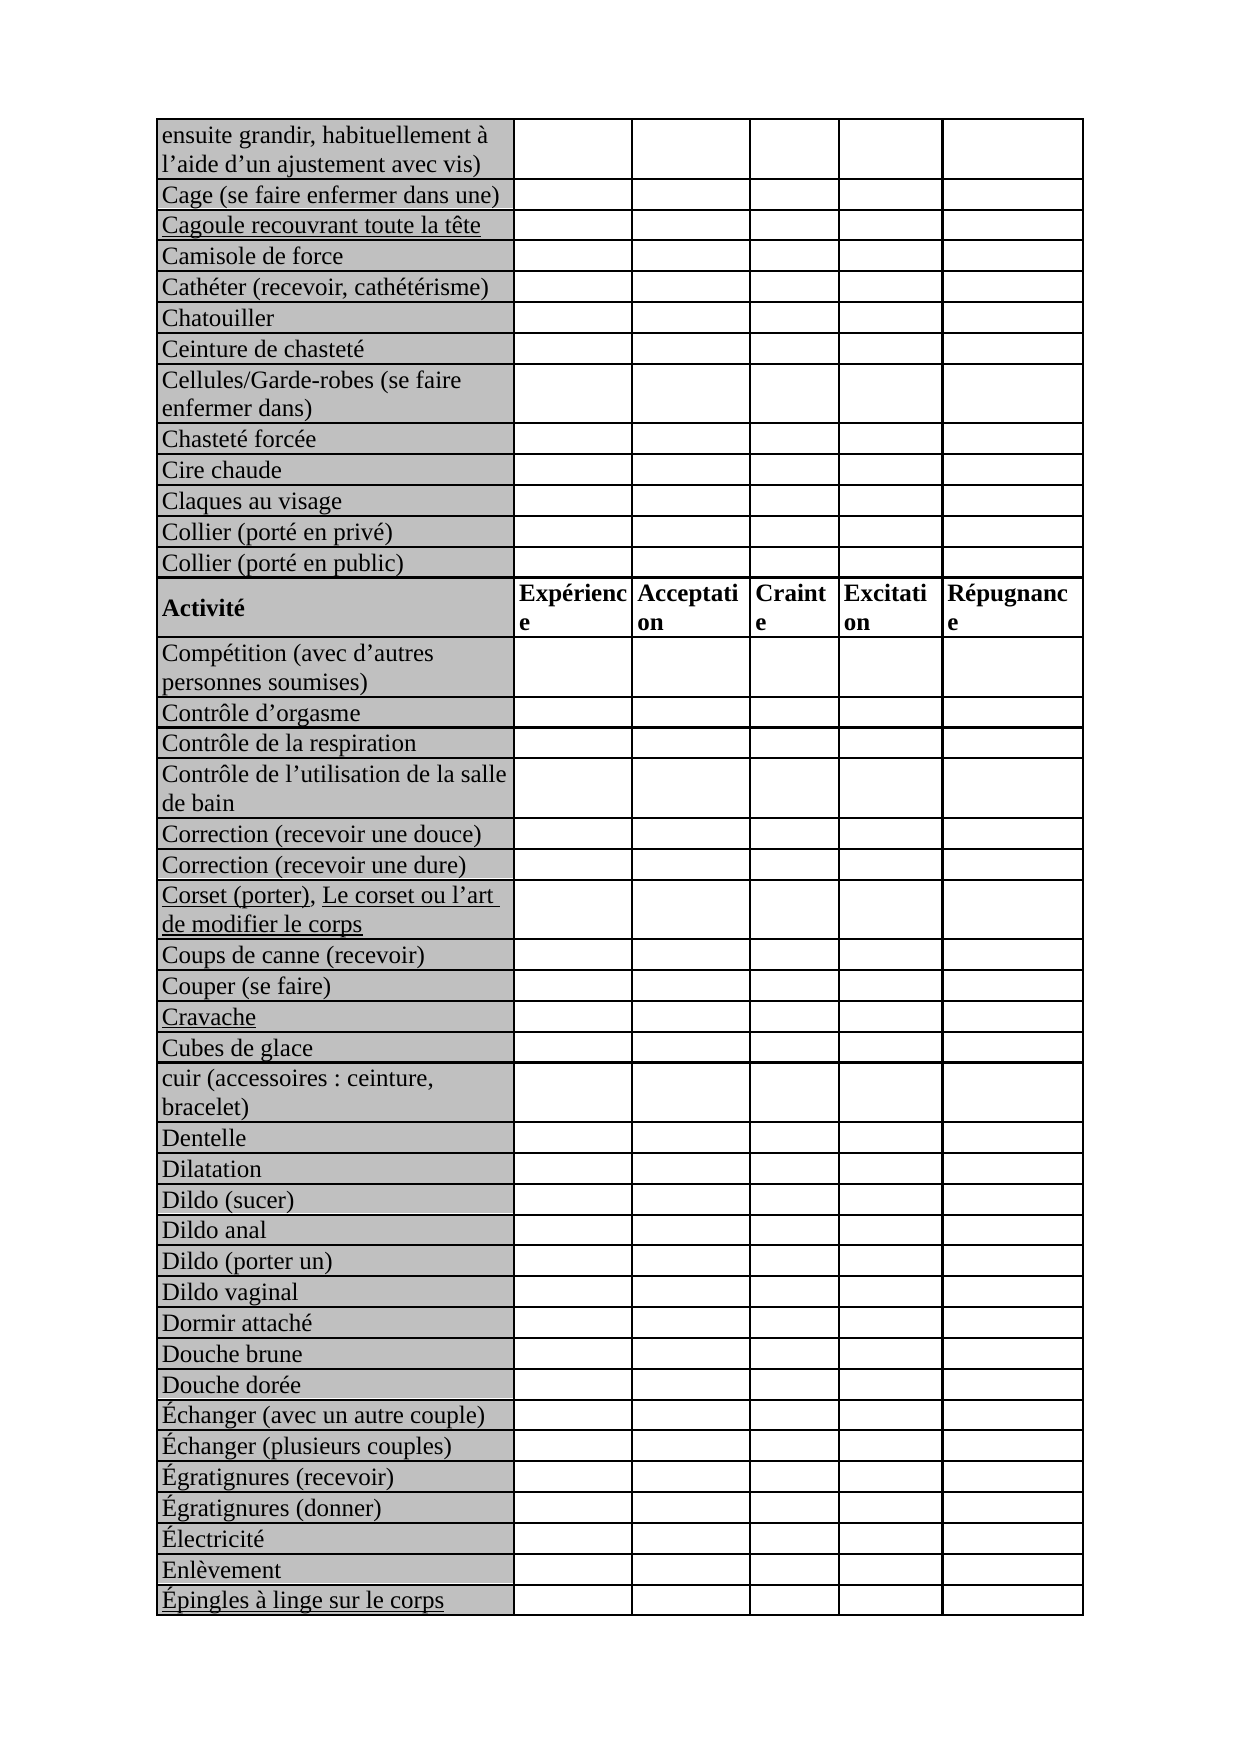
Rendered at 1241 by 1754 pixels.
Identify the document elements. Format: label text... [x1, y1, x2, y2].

table_cell [751, 1308, 838, 1337]
table_cell [751, 211, 838, 239]
table_cell [515, 1277, 631, 1306]
table_cell [515, 303, 631, 332]
table_cell [515, 455, 631, 484]
table_cell [944, 1462, 1082, 1491]
table_cell [633, 1370, 749, 1398]
table_cell [515, 1246, 631, 1275]
table_cell Crainte [751, 579, 838, 636]
table_cell [944, 211, 1082, 239]
table_cell [515, 1524, 631, 1553]
table_cell [944, 881, 1082, 938]
table_cell [944, 303, 1082, 332]
table_cell [840, 1185, 941, 1213]
table_cell Chatouiller [158, 303, 513, 332]
table_cell [840, 211, 941, 239]
table_cell [633, 759, 749, 817]
table_cell [840, 365, 941, 422]
table_cell Camisole de force [158, 241, 513, 270]
table_cell [840, 517, 941, 546]
table_cell Ceinture de chasteté [158, 334, 513, 363]
table_cell [840, 940, 941, 969]
table_cell [944, 1431, 1082, 1460]
table_cell [633, 1462, 749, 1491]
table_cell [944, 1064, 1082, 1121]
table_cell [633, 1524, 749, 1553]
table_cell [633, 971, 749, 1000]
table_cell [944, 1555, 1082, 1583]
table_cell [633, 850, 749, 878]
table_cell [633, 1246, 749, 1275]
table_cell [515, 1064, 631, 1121]
table_cell [633, 1586, 749, 1614]
table_cell [633, 272, 749, 301]
table_cell [633, 1555, 749, 1583]
table_cell [840, 881, 941, 938]
table_cell [944, 424, 1082, 453]
table_cell [515, 881, 631, 938]
table_cell Enlèvement [158, 1555, 513, 1583]
table_cell [840, 1308, 941, 1337]
table_cell [633, 698, 749, 726]
table_cell Dormir attaché [158, 1308, 513, 1337]
table_cell [751, 1033, 838, 1061]
table_cell [840, 424, 941, 453]
table_cell [751, 486, 838, 515]
table_cell ensuite grandir, habituellement à l’aide d’un ajustement avec vis) [158, 120, 513, 178]
table_cell [633, 180, 749, 208]
table_cell Cubes de glace [158, 1033, 513, 1061]
table_cell [751, 1154, 838, 1183]
table_cell [515, 1493, 631, 1522]
table_cell [840, 1555, 941, 1583]
table_cell [515, 548, 631, 576]
table_cell Dildo vaginal [158, 1277, 513, 1306]
table_cell [515, 1339, 631, 1368]
table_cell [840, 1216, 941, 1244]
table_cell [751, 638, 838, 696]
table_cell Expérience [515, 579, 631, 636]
table_cell [515, 517, 631, 546]
table_cell [751, 1493, 838, 1522]
table_cell [515, 698, 631, 726]
table_cell [751, 1401, 838, 1429]
table_cell [840, 180, 941, 208]
table_cell [751, 850, 838, 878]
table_cell Dentelle [158, 1123, 513, 1152]
table_cell [944, 1493, 1082, 1522]
table_cell [944, 120, 1082, 178]
table_cell [840, 120, 941, 178]
table_cell [633, 940, 749, 969]
table_cell Égratignures (donner) [158, 1493, 513, 1522]
table_cell [944, 1339, 1082, 1368]
table_cell [633, 1339, 749, 1368]
table_cell [944, 1370, 1082, 1398]
table_cell [840, 1462, 941, 1491]
table_cell [840, 729, 941, 757]
table_cell [944, 455, 1082, 484]
table_cell [751, 1462, 838, 1491]
table_cell [515, 940, 631, 969]
table_cell Égratignures (recevoir) [158, 1462, 513, 1491]
table_cell [515, 1185, 631, 1213]
table_cell Activité [158, 579, 513, 636]
table_cell [515, 1154, 631, 1183]
table_cell [633, 1431, 749, 1460]
table_cell Contrôle de l’utilisation de la salle de bain [158, 759, 513, 817]
table_cell Excitation [840, 579, 941, 636]
table_cell [840, 1123, 941, 1152]
table_cell [751, 729, 838, 757]
table_cell [751, 819, 838, 848]
table_cell [944, 1154, 1082, 1183]
table_cell [751, 517, 838, 546]
table_cell Corset (porter), Le corset ou l’art de modifier le corps [158, 881, 513, 938]
table_cell [751, 698, 838, 726]
table_cell [944, 180, 1082, 208]
table_cell [840, 1586, 941, 1614]
table_cell [944, 1123, 1082, 1152]
table_cell [633, 365, 749, 422]
table_cell [633, 334, 749, 363]
table_cell [944, 638, 1082, 696]
table_cell [751, 1370, 838, 1398]
table_cell [633, 729, 749, 757]
table_cell [751, 940, 838, 969]
table_cell [751, 180, 838, 208]
table_cell [840, 1524, 941, 1553]
table_cell [633, 1033, 749, 1061]
table_cell [633, 303, 749, 332]
table_cell Cage (se faire enfermer dans une) [158, 180, 513, 208]
table_cell cuir (accessoires : ceinture, bracelet) [158, 1064, 513, 1121]
table_cell [515, 1216, 631, 1244]
table_cell Cathéter (recevoir, cathétérisme) [158, 272, 513, 301]
table_cell [633, 1002, 749, 1031]
table_cell [944, 819, 1082, 848]
table_cell [840, 971, 941, 1000]
table_cell [515, 971, 631, 1000]
table_cell Cravache [158, 1002, 513, 1031]
table_cell [751, 1586, 838, 1614]
table_cell [515, 1586, 631, 1614]
table_cell [840, 1246, 941, 1275]
table_cell [751, 548, 838, 576]
table_cell [944, 698, 1082, 726]
table_cell [633, 455, 749, 484]
table_cell Chasteté forcée [158, 424, 513, 453]
table_cell Électricité [158, 1524, 513, 1553]
table_cell [751, 1524, 838, 1553]
table_cell Cagoule recouvrant toute la tête [158, 211, 513, 239]
table_cell [751, 759, 838, 817]
table_cell [633, 881, 749, 938]
table_cell [751, 455, 838, 484]
table_cell [751, 1339, 838, 1368]
table_cell [515, 1462, 631, 1491]
table_cell [515, 850, 631, 878]
table_cell [633, 1123, 749, 1152]
table_cell [751, 1216, 838, 1244]
table_cell [751, 971, 838, 1000]
table_cell [633, 120, 749, 178]
table_cell [751, 1185, 838, 1213]
table_cell [944, 940, 1082, 969]
table_cell [515, 1002, 631, 1031]
table_cell [515, 486, 631, 515]
table_cell [515, 1401, 631, 1429]
table_cell [633, 1277, 749, 1306]
table_cell [840, 455, 941, 484]
table_cell Contrôle d’orgasme [158, 698, 513, 726]
table_cell [633, 548, 749, 576]
table_cell [751, 365, 838, 422]
table_cell [515, 1123, 631, 1152]
table_cell [633, 819, 749, 848]
table_cell Épingles à linge sur le corps [158, 1586, 513, 1614]
table_cell [633, 241, 749, 270]
table_cell [840, 272, 941, 301]
table_cell [751, 303, 838, 332]
table_cell [840, 1154, 941, 1183]
table_cell [751, 241, 838, 270]
table_cell [751, 272, 838, 301]
table_cell Dildo anal [158, 1216, 513, 1244]
table_cell [944, 1401, 1082, 1429]
table_cell Acceptation [633, 579, 749, 636]
table_cell [515, 241, 631, 270]
table_cell [944, 1033, 1082, 1061]
table_cell [944, 241, 1082, 270]
table_cell [840, 759, 941, 817]
table_cell Douche brune [158, 1339, 513, 1368]
table_cell [515, 120, 631, 178]
table_cell [840, 1064, 941, 1121]
table_cell [515, 272, 631, 301]
table_cell [944, 1308, 1082, 1337]
table_cell [633, 1401, 749, 1429]
table_cell [515, 819, 631, 848]
table_cell [840, 850, 941, 878]
table_cell [944, 1185, 1082, 1213]
table_cell [633, 1216, 749, 1244]
table_cell [840, 638, 941, 696]
table_cell [840, 1401, 941, 1429]
table_cell Claques au visage [158, 486, 513, 515]
table_cell [840, 698, 941, 726]
table_cell [515, 1370, 631, 1398]
table_cell [633, 638, 749, 696]
table_cell [840, 1033, 941, 1061]
table_cell [633, 1493, 749, 1522]
table_cell [633, 1064, 749, 1121]
table_cell [840, 1493, 941, 1522]
table_cell [944, 1524, 1082, 1553]
table_cell [515, 1033, 631, 1061]
table_cell [751, 120, 838, 178]
table_cell Dildo (sucer) [158, 1185, 513, 1213]
table_cell Correction (recevoir une dure) [158, 850, 513, 878]
table_cell [751, 424, 838, 453]
table_cell [944, 1002, 1082, 1031]
table_cell [633, 1308, 749, 1337]
table_cell [944, 1277, 1082, 1306]
table_cell Cire chaude [158, 455, 513, 484]
table_cell [751, 881, 838, 938]
table_cell [515, 365, 631, 422]
table_cell [633, 486, 749, 515]
table_cell [944, 334, 1082, 363]
table_cell [840, 1277, 941, 1306]
table_cell Douche dorée [158, 1370, 513, 1398]
table_cell Dilatation [158, 1154, 513, 1183]
table_cell [944, 365, 1082, 422]
table_cell [944, 759, 1082, 817]
table_cell [840, 819, 941, 848]
table_cell Compétition (avec d’autres personnes soumises) [158, 638, 513, 696]
table_cell Couper (se faire) [158, 971, 513, 1000]
table_cell Dildo (porter un) [158, 1246, 513, 1275]
table_cell [751, 334, 838, 363]
table_cell Correction (recevoir une douce) [158, 819, 513, 848]
table_cell Coups de canne (recevoir) [158, 940, 513, 969]
table_cell [944, 1216, 1082, 1244]
table_cell Contrôle de la respiration [158, 729, 513, 757]
table_cell [944, 729, 1082, 757]
table_cell Cellules/Garde-robes (se faire enfermer dans) [158, 365, 513, 422]
table_cell [840, 334, 941, 363]
table_cell [840, 1431, 941, 1460]
table_cell [633, 211, 749, 239]
table_cell [751, 1277, 838, 1306]
table_cell Collier (porté en public) [158, 548, 513, 576]
table_cell [840, 486, 941, 515]
table_cell Collier (porté en privé) [158, 517, 513, 546]
table_cell [515, 1431, 631, 1460]
table_cell [515, 1555, 631, 1583]
table_cell [944, 1246, 1082, 1275]
table_cell [840, 303, 941, 332]
table_cell [633, 1185, 749, 1213]
table_cell [840, 1339, 941, 1368]
table_cell [515, 638, 631, 696]
table_cell [515, 424, 631, 453]
table_cell [751, 1002, 838, 1031]
table_cell [633, 517, 749, 546]
table_cell [515, 180, 631, 208]
table_cell [633, 1154, 749, 1183]
table_cell [515, 729, 631, 757]
table_cell Répugnance [944, 579, 1082, 636]
table_cell [944, 548, 1082, 576]
table_cell [751, 1431, 838, 1460]
table_cell [515, 1308, 631, 1337]
table_cell [944, 272, 1082, 301]
table_cell [751, 1555, 838, 1583]
table_cell [633, 424, 749, 453]
table_cell [840, 1370, 941, 1398]
table_cell Échanger (plusieurs couples) [158, 1431, 513, 1460]
table_cell [840, 548, 941, 576]
table_cell [840, 1002, 941, 1031]
table_cell [751, 1064, 838, 1121]
table_cell [944, 850, 1082, 878]
table_cell [751, 1123, 838, 1152]
table_cell Échanger (avec un autre couple) [158, 1401, 513, 1429]
table_cell [840, 241, 941, 270]
table_cell [515, 334, 631, 363]
table_cell [515, 211, 631, 239]
table_cell [944, 517, 1082, 546]
table_cell [944, 971, 1082, 1000]
table_cell [944, 1586, 1082, 1614]
table_cell [944, 486, 1082, 515]
table_cell [515, 759, 631, 817]
table_cell [751, 1246, 838, 1275]
